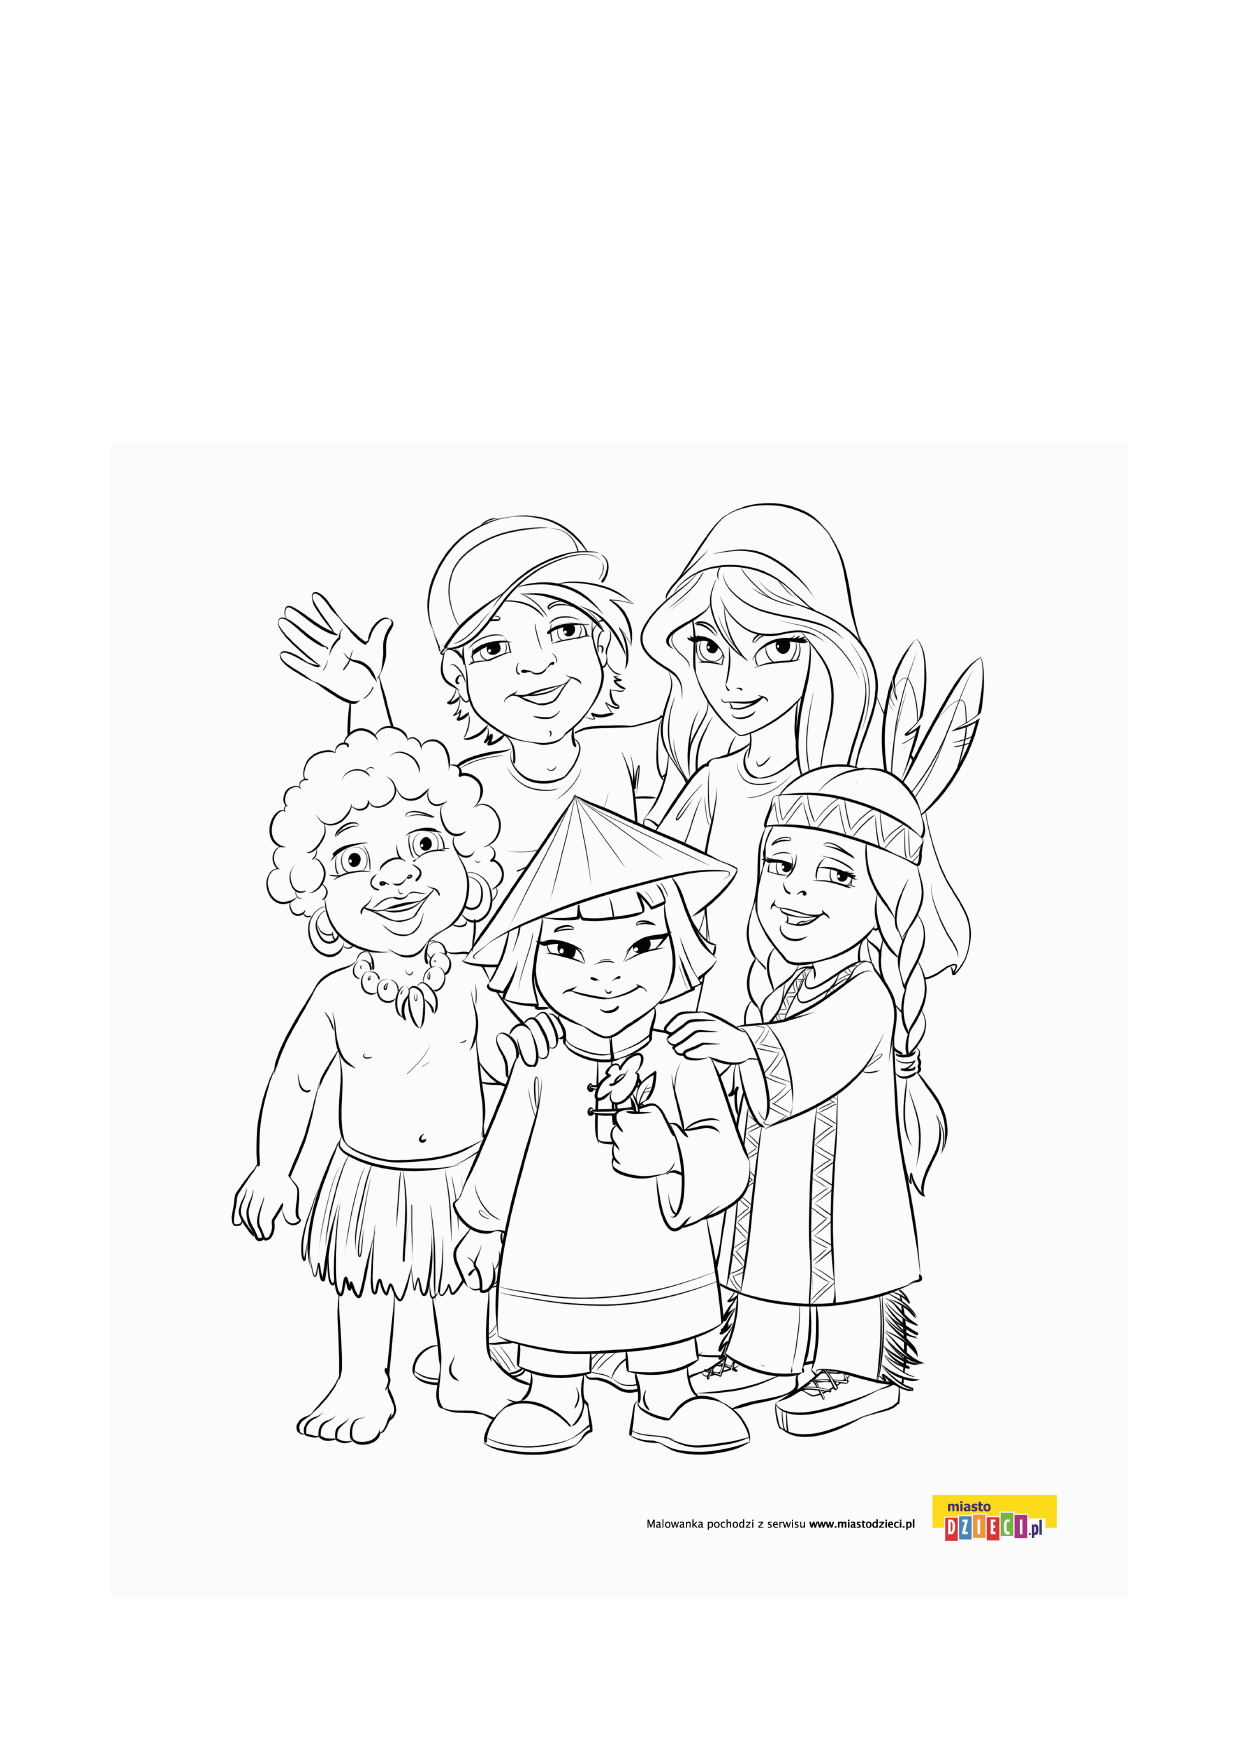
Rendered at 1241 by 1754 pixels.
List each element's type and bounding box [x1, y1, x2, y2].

picture [110, 443, 1128, 1597]
